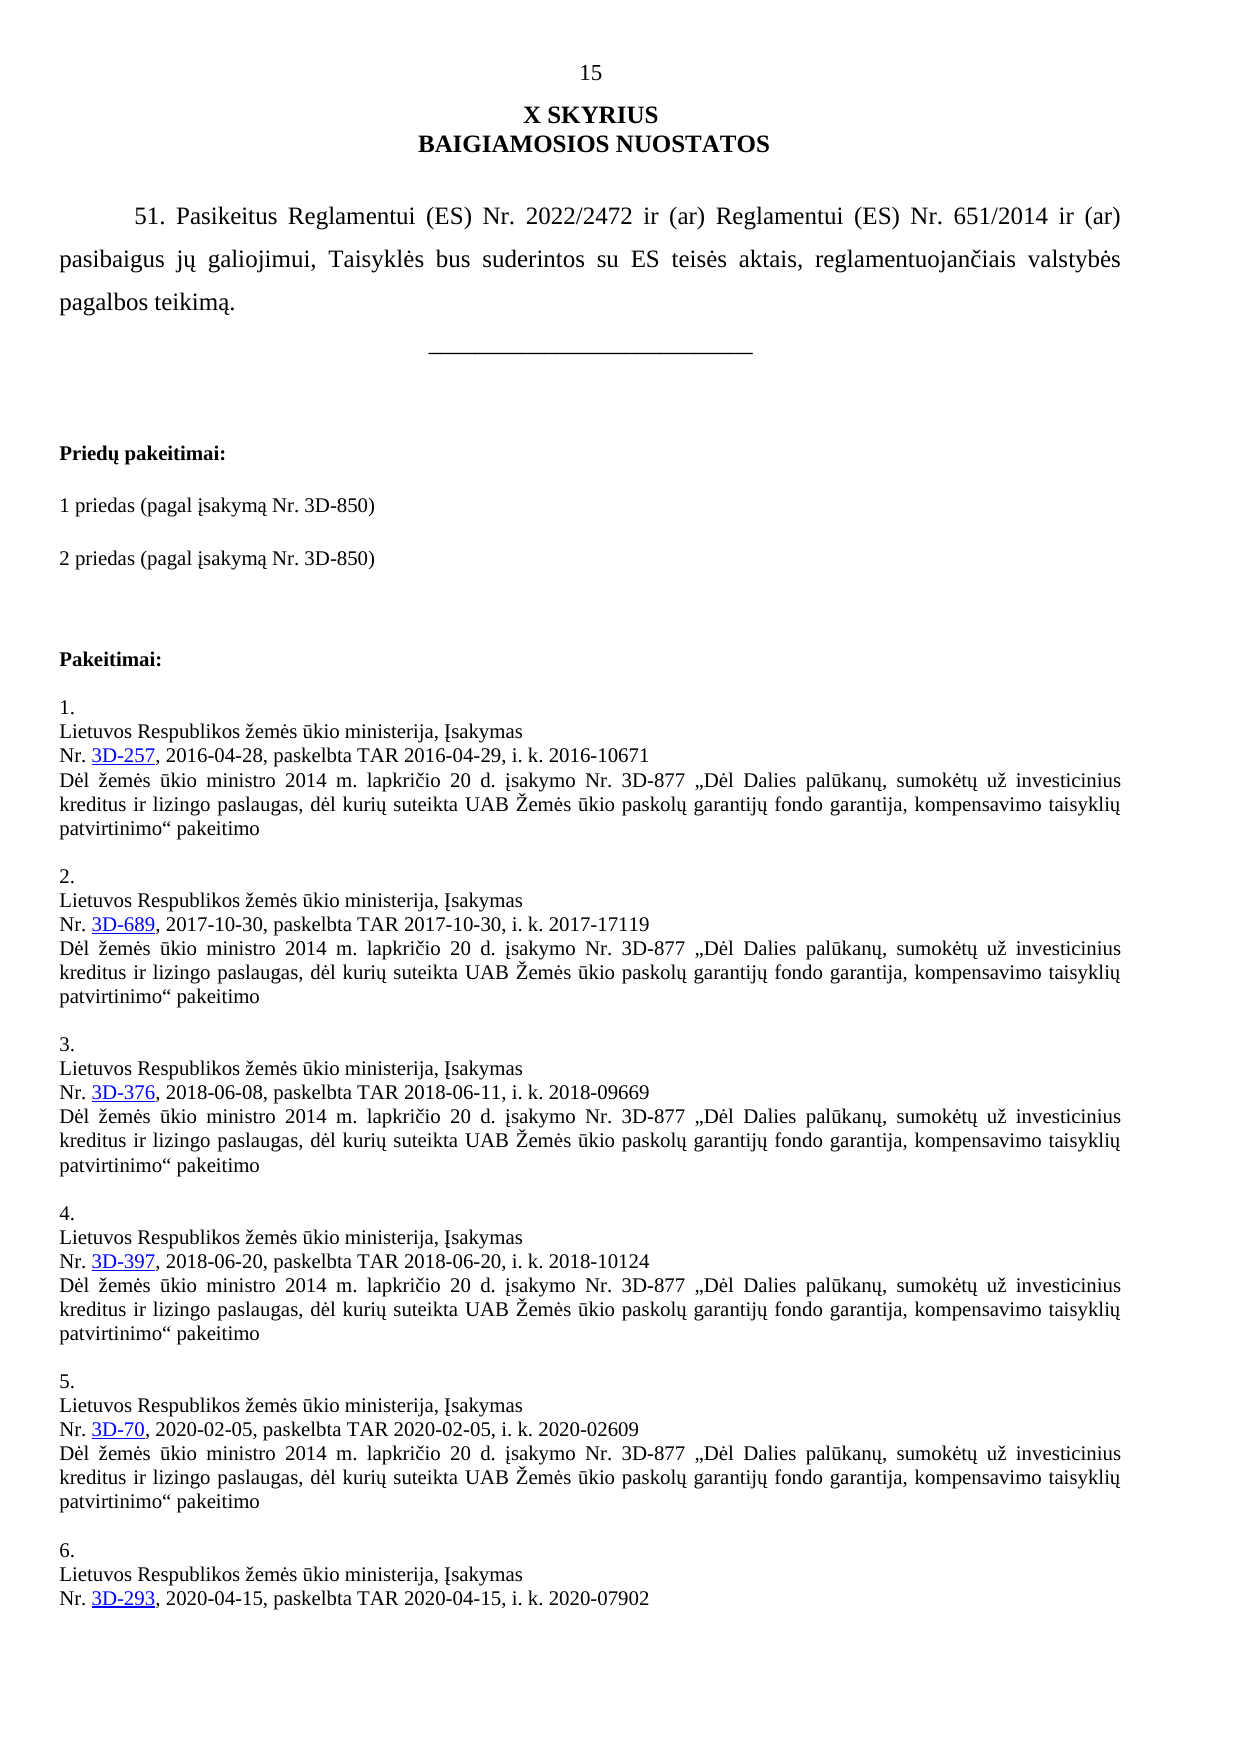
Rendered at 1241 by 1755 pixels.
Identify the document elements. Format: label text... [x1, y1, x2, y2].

text 6. [59, 1537, 1122, 1562]
text Nr. 3D-689, 2017-10-30, paskelbta TAR 2017-10-30, i. k. 2017-17119 [59, 912, 1122, 936]
text 2. [59, 864, 1122, 888]
text Lietuvos Respublikos žemės ūkio ministerija, Įsakymas [59, 888, 1122, 912]
text Dėl žemės ūkio ministro 2014 m. lapkričio 20 d. įsakymo Nr. 3D-877 „Dėl Dalies palūkanų, sumokėtų už investicinius kreditus ir lizingo paslaugas, dėl kurių suteikta UAB Žemės ūkio paskolų garantijų fondo garantija, kompensavimo taisyklių patvirtinimo“ pakeitimo [59, 1441, 1122, 1513]
text Pakeitimai: [59, 647, 1122, 671]
text 3. [59, 1032, 1122, 1056]
text 5. [59, 1369, 1122, 1393]
text 2 priedas (pagal įsakymą Nr. 3D-850) [59, 546, 1122, 570]
text X SKYRIUS [59, 100, 1122, 129]
text 1 priedas (pagal įsakymą Nr. 3D-850) [59, 493, 1122, 517]
text Lietuvos Respublikos žemės ūkio ministerija, Įsakymas [59, 1393, 1122, 1417]
text Nr. 3D-397, 2018-06-20, paskelbta TAR 2018-06-20, i. k. 2018-10124 [59, 1249, 1122, 1273]
text 1. [59, 695, 1122, 719]
text Nr. 3D-376, 2018-06-08, paskelbta TAR 2018-06-11, i. k. 2018-09669 [59, 1080, 1122, 1104]
text Lietuvos Respublikos žemės ūkio ministerija, Įsakymas [59, 1562, 1122, 1586]
text 51. Pasikeitus Reglamentui (ES) Nr. 2022/2472 ir (ar) Reglamentui (ES) Nr. 651/2014 ir (ar) pasibaigus jų galiojimui, Taisyklės bus suderintos su ES teisės aktais, reglamentuojančiais valstybės pagalbos teikimą. [59, 201, 1122, 316]
text Lietuvos Respublikos žemės ūkio ministerija, Įsakymas [59, 1225, 1122, 1249]
text Lietuvos Respublikos žemės ūkio ministerija, Įsakymas [59, 1056, 1122, 1080]
text Nr. 3D-293, 2020-04-15, paskelbta TAR 2020-04-15, i. k. 2020-07902 [59, 1586, 1122, 1610]
text Nr. 3D-257, 2016-04-28, paskelbta TAR 2016-04-29, i. k. 2016-10671 [59, 743, 1122, 767]
text ____________________________ [59, 330, 1122, 354]
text Dėl žemės ūkio ministro 2014 m. lapkričio 20 d. įsakymo Nr. 3D-877 „Dėl Dalies palūkanų, sumokėtų už investicinius kreditus ir lizingo paslaugas, dėl kurių suteikta UAB Žemės ūkio paskolų garantijų fondo garantija, kompensavimo taisyklių patvirtinimo“ pakeitimo [59, 1104, 1122, 1177]
text Priedų pakeitimai: [59, 441, 1122, 465]
text Lietuvos Respublikos žemės ūkio ministerija, Įsakymas [59, 719, 1122, 743]
text Dėl žemės ūkio ministro 2014 m. lapkričio 20 d. įsakymo Nr. 3D-877 „Dėl Dalies palūkanų, sumokėtų už investicinius kreditus ir lizingo paslaugas, dėl kurių suteikta UAB Žemės ūkio paskolų garantijų fondo garantija, kompensavimo taisyklių patvirtinimo“ pakeitimo [59, 936, 1122, 1008]
text Dėl žemės ūkio ministro 2014 m. lapkričio 20 d. įsakymo Nr. 3D-877 „Dėl Dalies palūkanų, sumokėtų už investicinius kreditus ir lizingo paslaugas, dėl kurių suteikta UAB Žemės ūkio paskolų garantijų fondo garantija, kompensavimo taisyklių patvirtinimo“ pakeitimo [59, 1273, 1122, 1345]
text Nr. 3D-70, 2020-02-05, paskelbta TAR 2020-02-05, i. k. 2020-02609 [59, 1417, 1122, 1441]
text Dėl žemės ūkio ministro 2014 m. lapkričio 20 d. įsakymo Nr. 3D-877 „Dėl Dalies palūkanų, sumokėtų už investicinius kreditus ir lizingo paslaugas, dėl kurių suteikta UAB Žemės ūkio paskolų garantijų fondo garantija, kompensavimo taisyklių patvirtinimo“ pakeitimo [59, 767, 1122, 840]
text 4. [59, 1201, 1122, 1225]
text BAIGIAMOSIOS NUOSTATOS [59, 129, 1122, 158]
